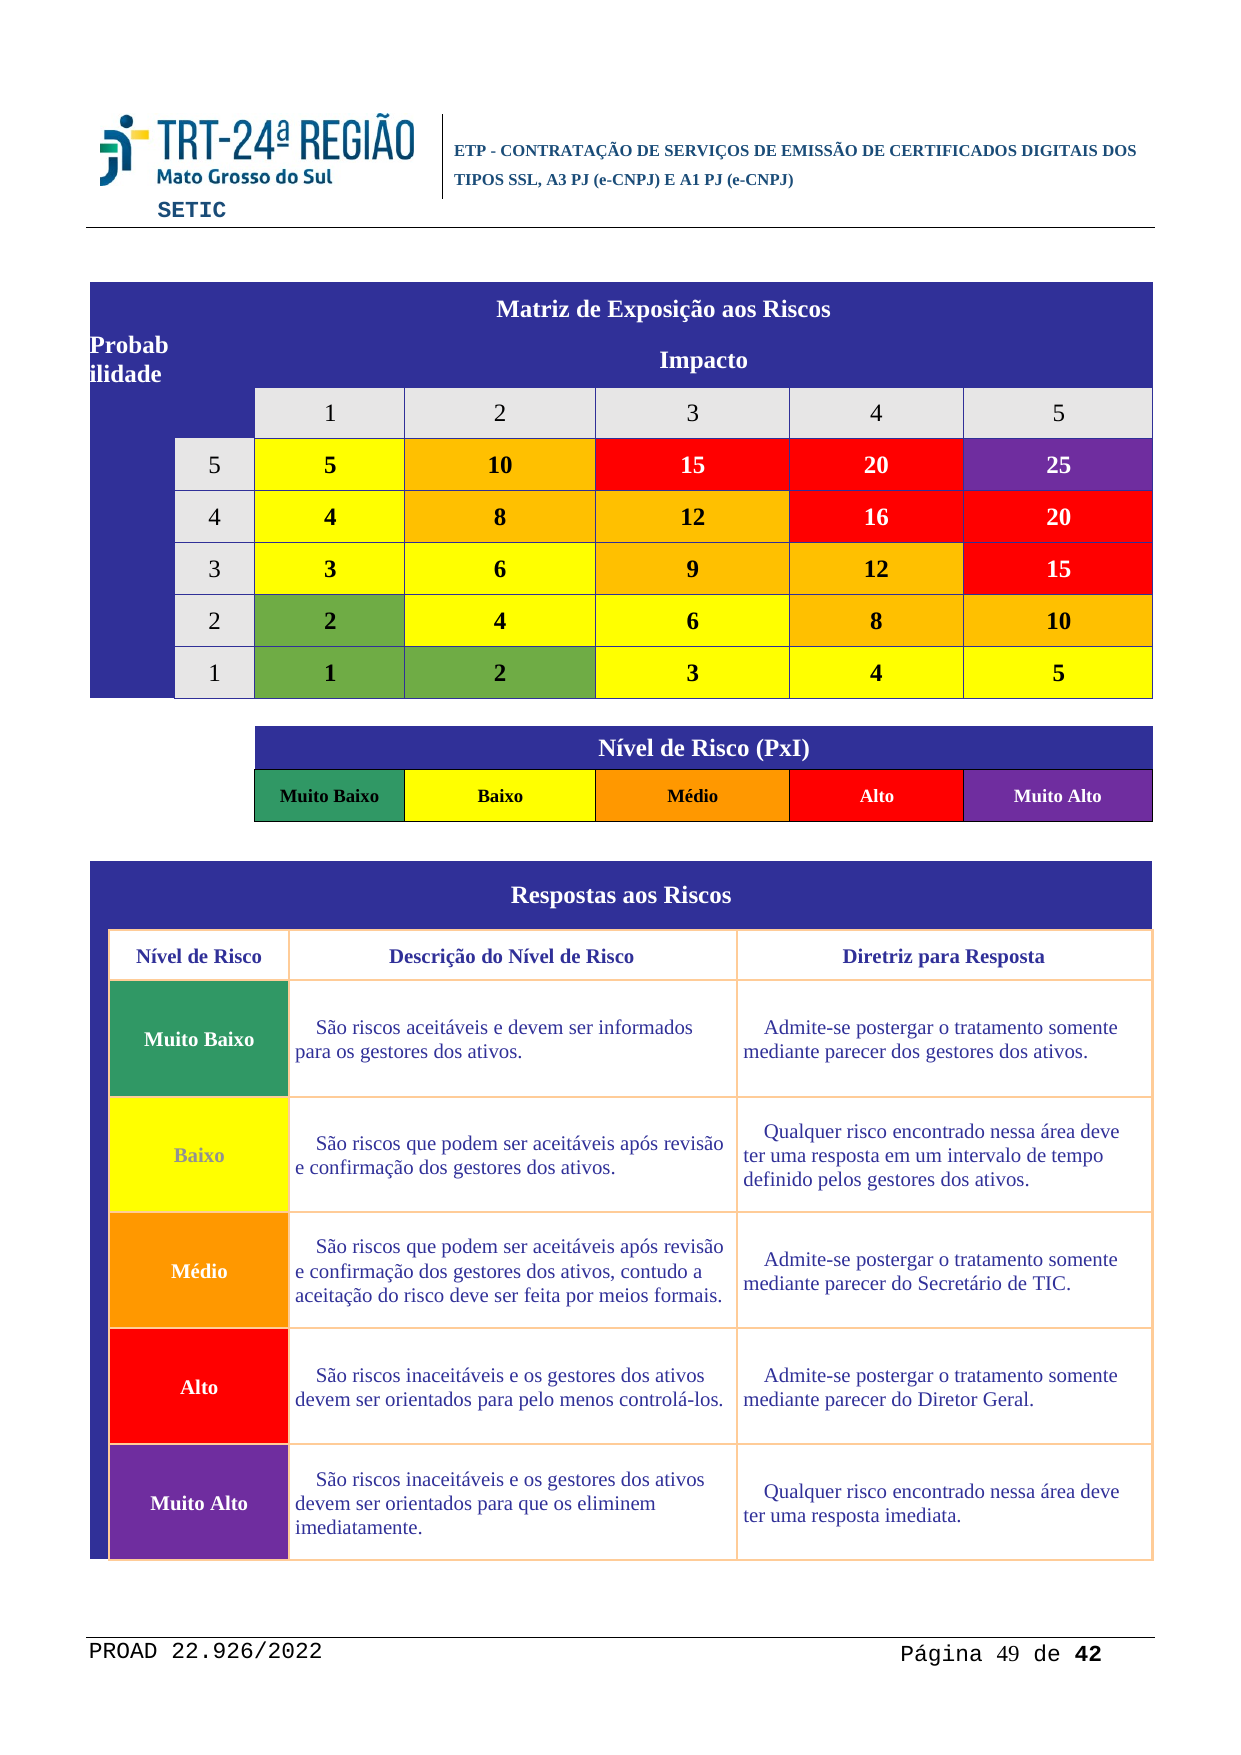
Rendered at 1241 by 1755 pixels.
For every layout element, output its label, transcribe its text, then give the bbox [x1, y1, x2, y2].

table_header Respostas aos Riscos [90, 861, 1152, 929]
table_cell 1 [255, 647, 404, 698]
table_cell São riscos inaceitáveis e os gestores dos ativos devem ser orientados para pelo menos controlá-los. [290, 1329, 736, 1443]
table_cell 15 [964, 543, 1152, 594]
table_cell 10 [964, 595, 1152, 646]
table_cell 4 [790, 647, 963, 698]
table_cell Médio [596, 770, 789, 821]
table_cell 16 [790, 491, 963, 542]
table_cell 25 [964, 439, 1152, 490]
table_cell 2 [175, 595, 254, 646]
table_cell Admite-se postergar o tratamento somente mediante parecer do Diretor Geral. [738, 1329, 1151, 1443]
table_cell Alto [790, 770, 963, 821]
table_cell 2 [405, 388, 595, 438]
table_cell 3 [596, 647, 789, 698]
table_cell 1 [255, 388, 404, 438]
table_cell 5 [964, 647, 1152, 698]
table_cell São riscos que podem ser aceitáveis após revisão e confirmação dos gestores dos ativos, contudo a aceitação do risco deve ser feita por meios formais. [290, 1213, 736, 1327]
table_cell 3 [596, 388, 789, 438]
table_cell Muito Alto [110, 1445, 288, 1559]
table_cell Baixo [405, 770, 595, 821]
table_cell 2 [255, 595, 404, 646]
table_cell Nível de Risco [110, 931, 288, 979]
table_cell 15 [596, 439, 789, 490]
table_cell 12 [790, 543, 963, 594]
table_cell 10 [405, 439, 595, 490]
table_cell Baixo [110, 1098, 288, 1211]
table_cell 20 [790, 439, 963, 490]
table_cell 4 [790, 388, 963, 438]
table_cell Muito Alto [964, 770, 1152, 821]
table_cell 6 [596, 595, 789, 646]
table_cell 5 [964, 388, 1152, 438]
table_cell São riscos que podem ser aceitáveis após revisão e confirmação dos gestores dos ativos. [290, 1098, 736, 1211]
table_cell [90, 929, 108, 1559]
table_cell 9 [596, 543, 789, 594]
table_cell 20 [964, 491, 1152, 542]
table_cell Alto [110, 1329, 288, 1443]
table_cell [174, 387, 254, 438]
table_cell Descrição do Nível de Risco [290, 931, 736, 979]
table_cell 3 [255, 543, 404, 594]
table_header Nível de Risco (PxI) [255, 726, 1153, 769]
table_cell Admite-se postergar o tratamento somente mediante parecer do Secretário de TIC. [738, 1213, 1151, 1327]
table_cell Qualquer risco encontrado nessa área deve ter uma resposta em um intervalo de tempo definido pelos gestores dos ativos. [738, 1098, 1151, 1211]
table_header Probabilidade [90, 282, 174, 698]
table_cell São riscos aceitáveis e devem ser informados para os gestores dos ativos. [290, 981, 736, 1096]
table_cell São riscos inaceitáveis e os gestores dos ativos devem ser orientados para que os eliminem imediatamente. [290, 1445, 736, 1559]
table_cell 3 [175, 543, 254, 594]
table_cell 4 [175, 491, 254, 542]
table_cell Muito Baixo [255, 770, 404, 821]
table_cell Médio [110, 1213, 288, 1327]
table_cell 4 [255, 491, 404, 542]
table_cell 5 [255, 439, 404, 490]
table_cell Admite-se postergar o tratamento somente mediante parecer dos gestores dos ativos. [738, 981, 1151, 1096]
table_cell Diretriz para Resposta [738, 931, 1151, 979]
table_cell 5 [175, 438, 254, 490]
table_cell 8 [405, 491, 595, 542]
table_cell 4 [405, 595, 595, 646]
table_header Matriz de Exposição aos Riscos Impacto [174, 282, 1153, 387]
table_cell 12 [596, 491, 789, 542]
table_cell 1 [175, 647, 254, 698]
table_cell Muito Baixo [110, 981, 288, 1096]
table_cell 2 [405, 647, 595, 698]
table_cell 8 [790, 595, 963, 646]
table_cell Qualquer risco encontrado nessa área deve ter uma resposta imediata. [738, 1445, 1151, 1559]
table_cell 6 [405, 543, 595, 594]
